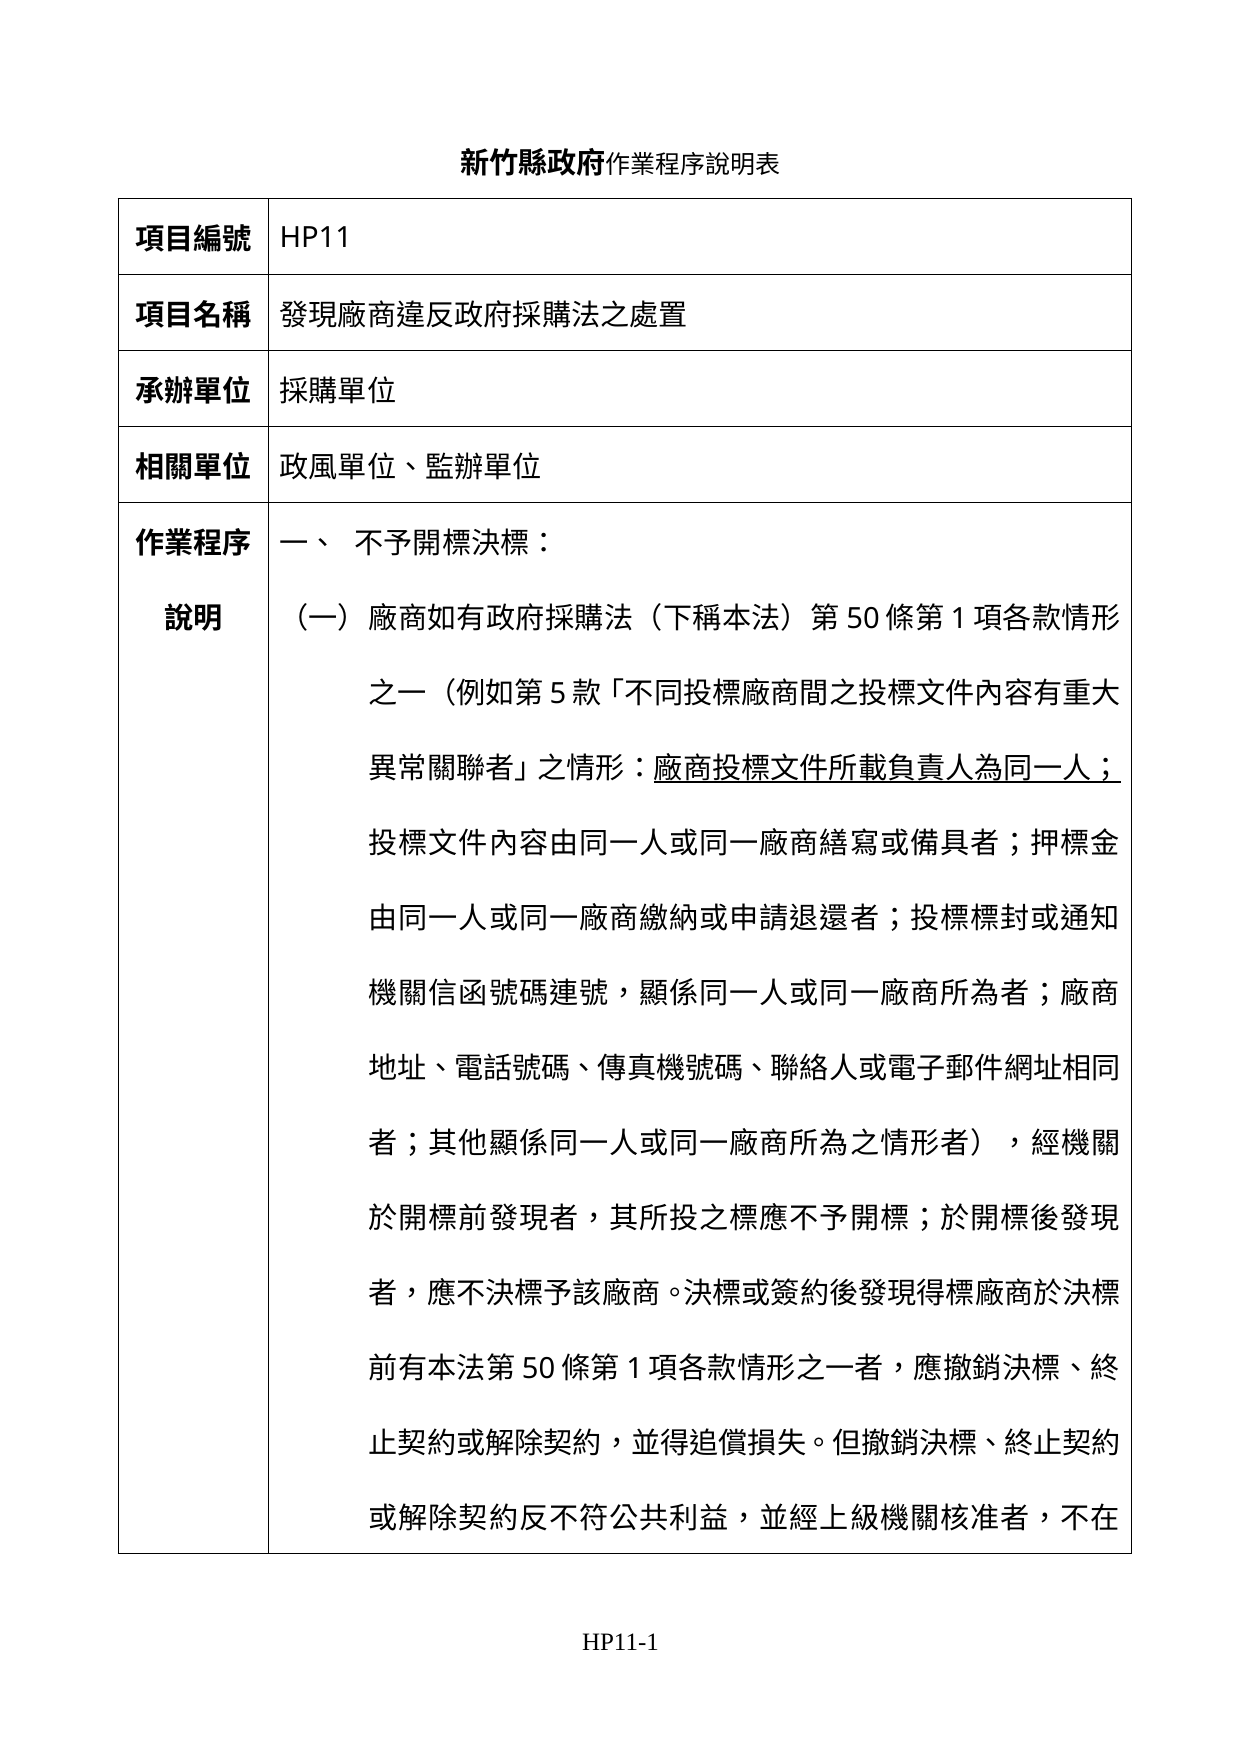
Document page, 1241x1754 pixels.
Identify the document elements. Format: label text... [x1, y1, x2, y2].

table_cell 作業程序說明 [119, 503, 268, 1553]
table_cell 承辦單位 [119, 351, 268, 426]
table_cell 採購單位 [269, 351, 1131, 426]
table_cell 項目名稱 [119, 275, 268, 350]
text 新竹縣政府作業程序說明表 [118, 123, 1122, 198]
table_cell 政風單位、監辦單位 [269, 427, 1131, 502]
table_header 項目編號 [119, 199, 268, 274]
table_cell 相關單位 [119, 427, 268, 502]
table_cell 發現廠商違反政府採購法之處置 [269, 275, 1131, 350]
table_header HP11 [269, 199, 1131, 274]
table_cell 不予開標決標： 廠商如有政府採購法（下稱本法）第50條第1項各款情形之一（例如第5款「不同投標廠商間之投標文件內容有重大異常關聯者」之情形：廠商投標文件所載負責人為同一人；投標文件內容由同一人或同一廠商繕寫或備具者；押標金由同一人或同一廠商繳納或申請退還者；投標標封或通知機關信函號碼連號，顯係同一人或同一廠商所為者；廠商地址、電話號碼、傳真機號碼、聯絡人或電子郵件網址相同者；其他顯係同一人或同一廠商所為之情形者），經機關於開標前發現者，其所投之標應不予開標；於開標後發現者，應不決標予該廠商。決標或簽約後發現得標廠商於決標前有本法第50條第1項各款情形之一者，應撤銷決標、終止契約或解除契約，並得追償損失。但撤銷決標、終止契約或解除契約反不符公共利益，並經上級機關核准者，不在此限。 廠商如有本法第15條第1項或第4項前段情形者，不得參與投標。如有投標者，依本法第50條第1項第7款不予開標、決標。 廠商如有本法施行細則第38條第1項所定載明於招標文件情形之一，除有本法施行細則第38條第2項及第39條情形者外，不得參加投標、作為決標對象或分包廠商或協助投標廠商。如有投標者，依本法第50條第1項第2款不予開標、決標。另前階段之成果若予公開，參與前階段作業之廠商並無競爭優勢，符合本法施行細則第38條第2項之「無利益衝突或無不公平競爭之虞」，其經機關同意者，得參與後階段之作業。惟參與前階段之廠商若有本法施行細則第38條第1項第4款規定「因履行機關契約而知悉其他廠商無法知悉或應秘密之資訊之廠商，於使用該等資訊有利於該廠商得標之採購」之情事，尚不得參加投標、作為投標對象或分包廠商或協助投標廠商。 政黨及與其具關係企業關係之廠商，依本法第38條規定，不得參與投標。如有投標者，不予開標、決標。 承辦專案管理之廠商，依本法第39條規定，其負責人或合夥人不得同時為規劃、設計、施工或供應廠商之負責人或合夥人；承辦專案管理之廠商與規劃、設計、施工或供應廠商，不得同時為關係企業或同一其他廠商之關係企業。如有投標者，依本法第50條第1項第7款不予開標、決標。 機關發現有足以影響採購公正之違法或不當行為者，依本法第48條第1項第2款不予開標、決標。 不發還或追繳押標金、不發還保證金： 投標廠商如有本法第31條第2項所定載明於招標文件情形之一者，其所繳納之押標金，不予發還，其已發還者，並予追繳。 機關發現廠商有「押標金保證金暨其他擔保作業辦法」第20條（履約保證金），第28條（保固保證金）、第29條（財力資格之連帶保證）及第30條（差額保證金）不發還得標廠商所繳納之保證金及其孳息之情形者，應依相關規定及本法第32條、招標文件規定及契約約定辦理，並追究其違約責任及擔保者之擔保責任。 機關發現廠商有本法第48條第1項第2款之「足以影響採購公正之違法行為者」情形，第50條第1項第3款至第5款、第7款情形之一，容許他人借用本人名義或證件參加投標，廠商或其代表人、代理人、受雇人或其他從業人員有本法第87條各項構成要件事實之一或廠商或其代表人、代理人、受雇人或其他從業人員，就有關招標、審標、決標事項，對公務員行求、期約或交付賄賂或其他不正利益，依本法第31條第2項第8款規定，工程會認定該等廠商有影響採購公正之違反法令行為，其押標金應不發還或追繳。機關向廠商追繳押標金之請求權時效，適用行政程序法第131條以下之規定，其5年消滅時效期間，參照最高行政法院102年11月份第1次庭長法官聯席會議決議，應自可合理期待機關得為追繳時起算；其書面通知，應依本法第75條第1項第3款附記相關救濟途徑、期間及受理機關等教示內容。 機關依本法第31條第2項規定追繳押標金，於移送機關符合行政執行法第11條第1項規定要件時，法務部行政執行署各行政執行分署受理是類事件之移送執行。 撤銷決標、終止或解除契約： 決標或簽約後始發現得標廠商於決標前有本法第50條第1項各款情形之一者，應撤銷決標、終止契約或解除契約，並得追償損失。但撤銷決標、終止契約或解除契約反不符公共利益，並經上級機關核准者，不在此限。 廠商如有違反本法第59條第1項（契約價款高於同樣市場條件）、第2項（支付利益促成採購契約）規定，依第59條第3項規定，機關得終止或解除契約或將溢價及利益自契約價款中扣除。 機關如發現得標廠商違反本法第65條規定轉包其他廠商時，得解除契約、終止契約或沒收保證金，並得要求損害賠償。 刊登政府採購公報拒絕往來： 廠商如有本法第101條第1項各款情形之一，機關應依本法第101條至第103條及其施行細則第109條之1規定，將廠商刊登政府採購公報拒絕往來；除本法第101條第1項第6款情形外，尚無以遭判決或起訴為適用要件。 廠商以自己名義所製作之文書，然與真實不符者，或廠商所檢送或出具之文書，雖非以其自己名義所製作，然係其為不實之陳述或提供不實之資料，致使公務員或從事業務之人，登載於職務上所掌之公文書或業務上作成之文書者，均屬本法第101條第1項第2款及第4款「偽造、變造」之情形。 各機關執行將拒絕往來廠商刊登政府採購公報之程序如下： 廠商如有本法第101條第1項各款情形之一者，機關應依該條規定，將事實及理由通知廠商，並依本法施行細則第109條之1第1項規定附記：「廠商如認為機關所為之通知違反本法或不實者，得於接獲通知之次日起20日內，以書面向招標機關提出異議；未提出異議者，將刊登政府採購公報」。前開時效適用或類推適用行政罰法第27條第1項所定3年裁處權時效，其裁處權時效之起算時點，請查察工程會103年12月15日工程企字第10300435551號函。 廠商如對機關之通知提出異議，招標機關應自收受異議之次日起15日內為適當之處理，將處理結果以書面通知提出異議之廠商，並依本法施行細則第109條之1第2項規定附記：「廠商如對該處理結果不服，得於收受異議處理結果之次日起15日內，以書面向採購申訴審議委員會提出申訴」；廠商如對上開異議處理結果不服，而向機關提出再異議，視同提出申訴之意，機關應依本法第76條第3項規定，轉請該管採購申訴審議委員會處理。 工程會91年3月6日(91)工程企字第91008667號函訂頒機關依本法第101條及第102條規定通知廠商函、通知廠商異議處理結果函稿格式，並公開於工程會網站供各機關參考。 機關將異議處理結果以書面通知提出異議之廠商後，廠商如未於規定期限內提出異議或申訴，或經提出申訴結果不予受理或審議結果指明不違反本法或並無不實者，機關應依本法第102條第3項規定，自行執行將廠商名稱及相關情形刊登政府採購公報作業，無需函報主管機關。 已消滅之公司，其法人人格已消滅，不能作為本法第101條至第103條通知刊登政府採購公報、停權之對象。解散後之公司於未完成清算前，並非當然無權利能力，仍須通知刊登拒絕往來廠商；已解散並清算完結之公司，因其法人人格已消滅，無通知刊登拒絕往來廠商之可能。 機關依本法第102條第3項規定將拒絕往來廠商刊登政府採購公報時，為利相關專業法規目的事業主管機關納入評鑑或管理之參考，一併通知各該專業法規（如營造業法、工程技術顧問公司管理條例）之主管機關。如無相關目的事業主管機關，無需通知。 技術服務廠商未善盡責任之處置： 技術服務廠商如有規劃設計錯誤、監造不實或管理不善之情形，依本法第63條第2項規定及契約約定，追究機關遭受損害之責任。 機關委託辦理技術服務，其有規劃、設計錯誤或監造不實情事，如屬承辦技師或建築師之責任，應依各該專技人員法規，提報各該專門技術人員主管機關予以懲戒；涉及工程技術顧問公司之責任者，另依工程技術顧問公司管理條例之規定處理。 涉及刑責之處置： 廠商如有本法第87條至第92條（圍標、綁標、洩密及強暴脅迫）之情形時，應依刑事訴訟法第241條告發。 廠商之代表人、代理人、受雇人或其他從業人員，如因執行業務犯本法第87條至第91條之罪，經第1審為有罪判決者，該廠商即有本法第101條第1項第6款之適用，機關應依本程序第4點辦理。 [269, 503, 1131, 1553]
